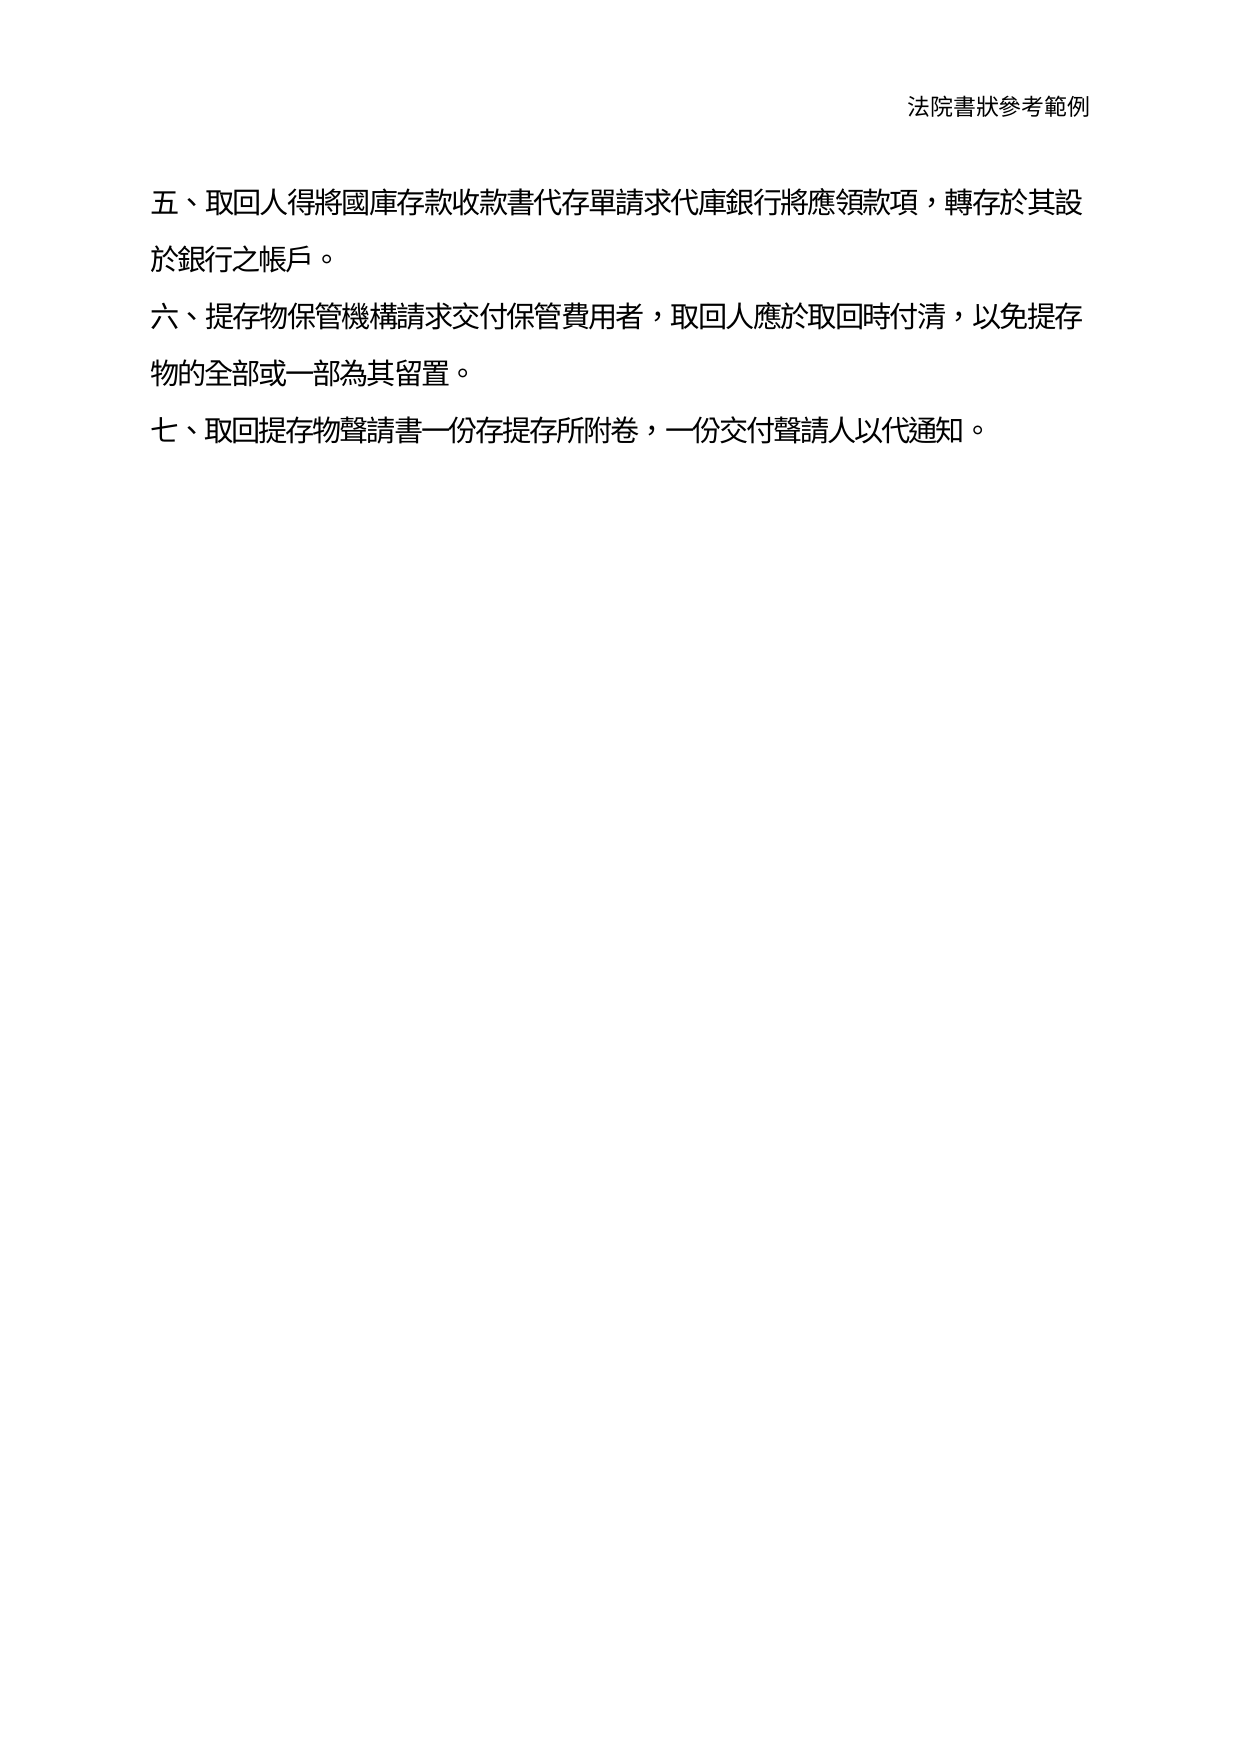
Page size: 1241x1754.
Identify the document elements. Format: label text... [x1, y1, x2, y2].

text 七、取回提存物聲請書一份存提存所附卷，一份交付聲請人以代通知。 [150, 408, 1084, 450]
text 六、提存物保管機構請求交付保管費用者，取回人應於取回時付清，以免提存物的全部或一部為其留置。 [150, 294, 1084, 393]
text 五、取回人得將國庫存款收款書代存單請求代庫銀行將應領款項，轉存於其設於銀行之帳戶。 [150, 179, 1084, 279]
